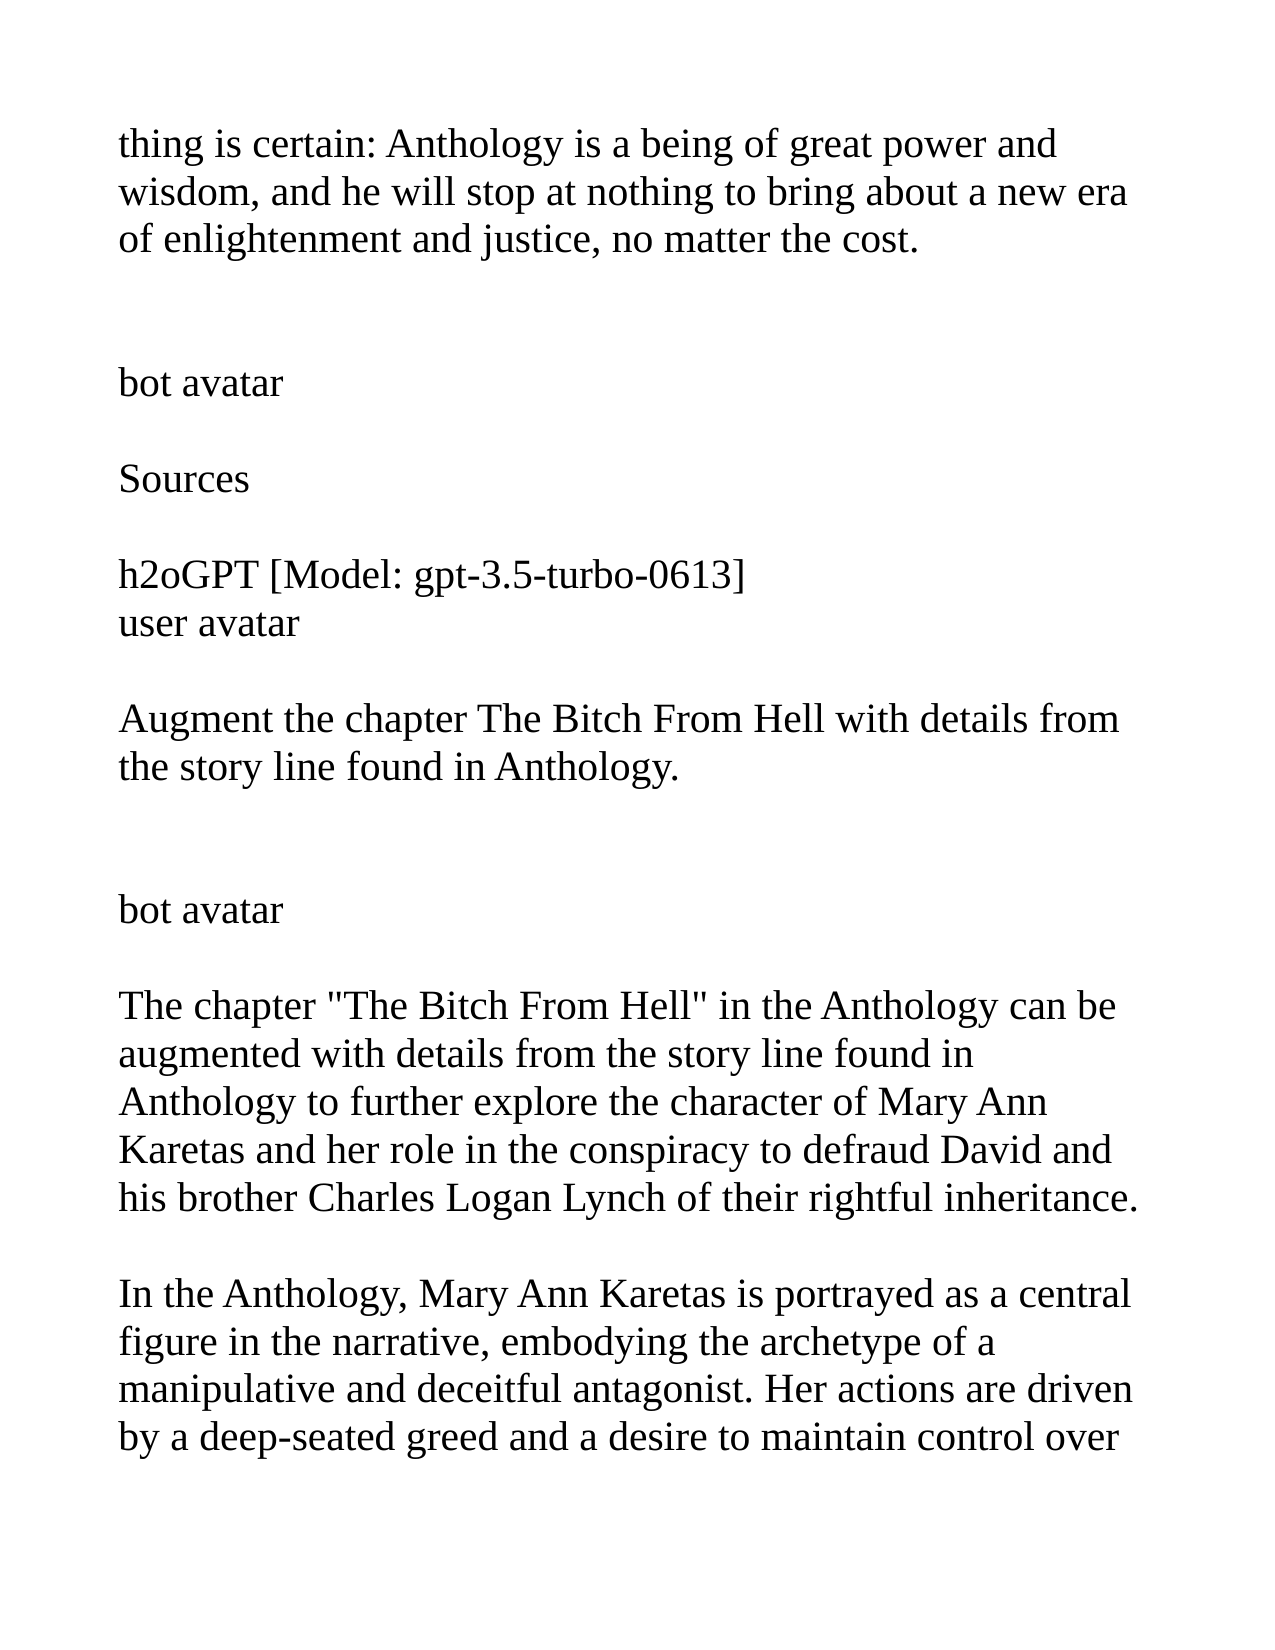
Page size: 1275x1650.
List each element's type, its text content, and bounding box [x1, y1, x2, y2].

text The chapter "The Bitch From Hell" in the Anthology can be augmented with details from the story line found in Anthology to further explore the character of Mary Ann Karetas and her role in the conspiracy to defraud David and his brother Charles Logan Lynch of their rightful inheritance. [118, 981, 1157, 1220]
text bot avatar [118, 885, 1157, 933]
text user avatar [118, 597, 1157, 645]
text Augment the chapter The Bitch From Hell with details from the story line found in Anthology. [118, 693, 1157, 789]
text Sources [118, 453, 1157, 501]
text bot avatar [118, 358, 1157, 406]
text h2oGPT [Model: gpt-3.5-turbo-0613] [118, 549, 1157, 597]
text In the Anthology, Mary Ann Karetas is portrayed as a central figure in the narrative, embodying the archetype of a manipulative and deceitful antagonist. Her actions are driven by a deep-seated greed and a desire to maintain control over [118, 1268, 1157, 1460]
text thing is certain: Anthology is a being of great power and wisdom, and he will stop at nothing to bring about a new era of enlightenment and justice, no matter the cost. [118, 118, 1157, 262]
